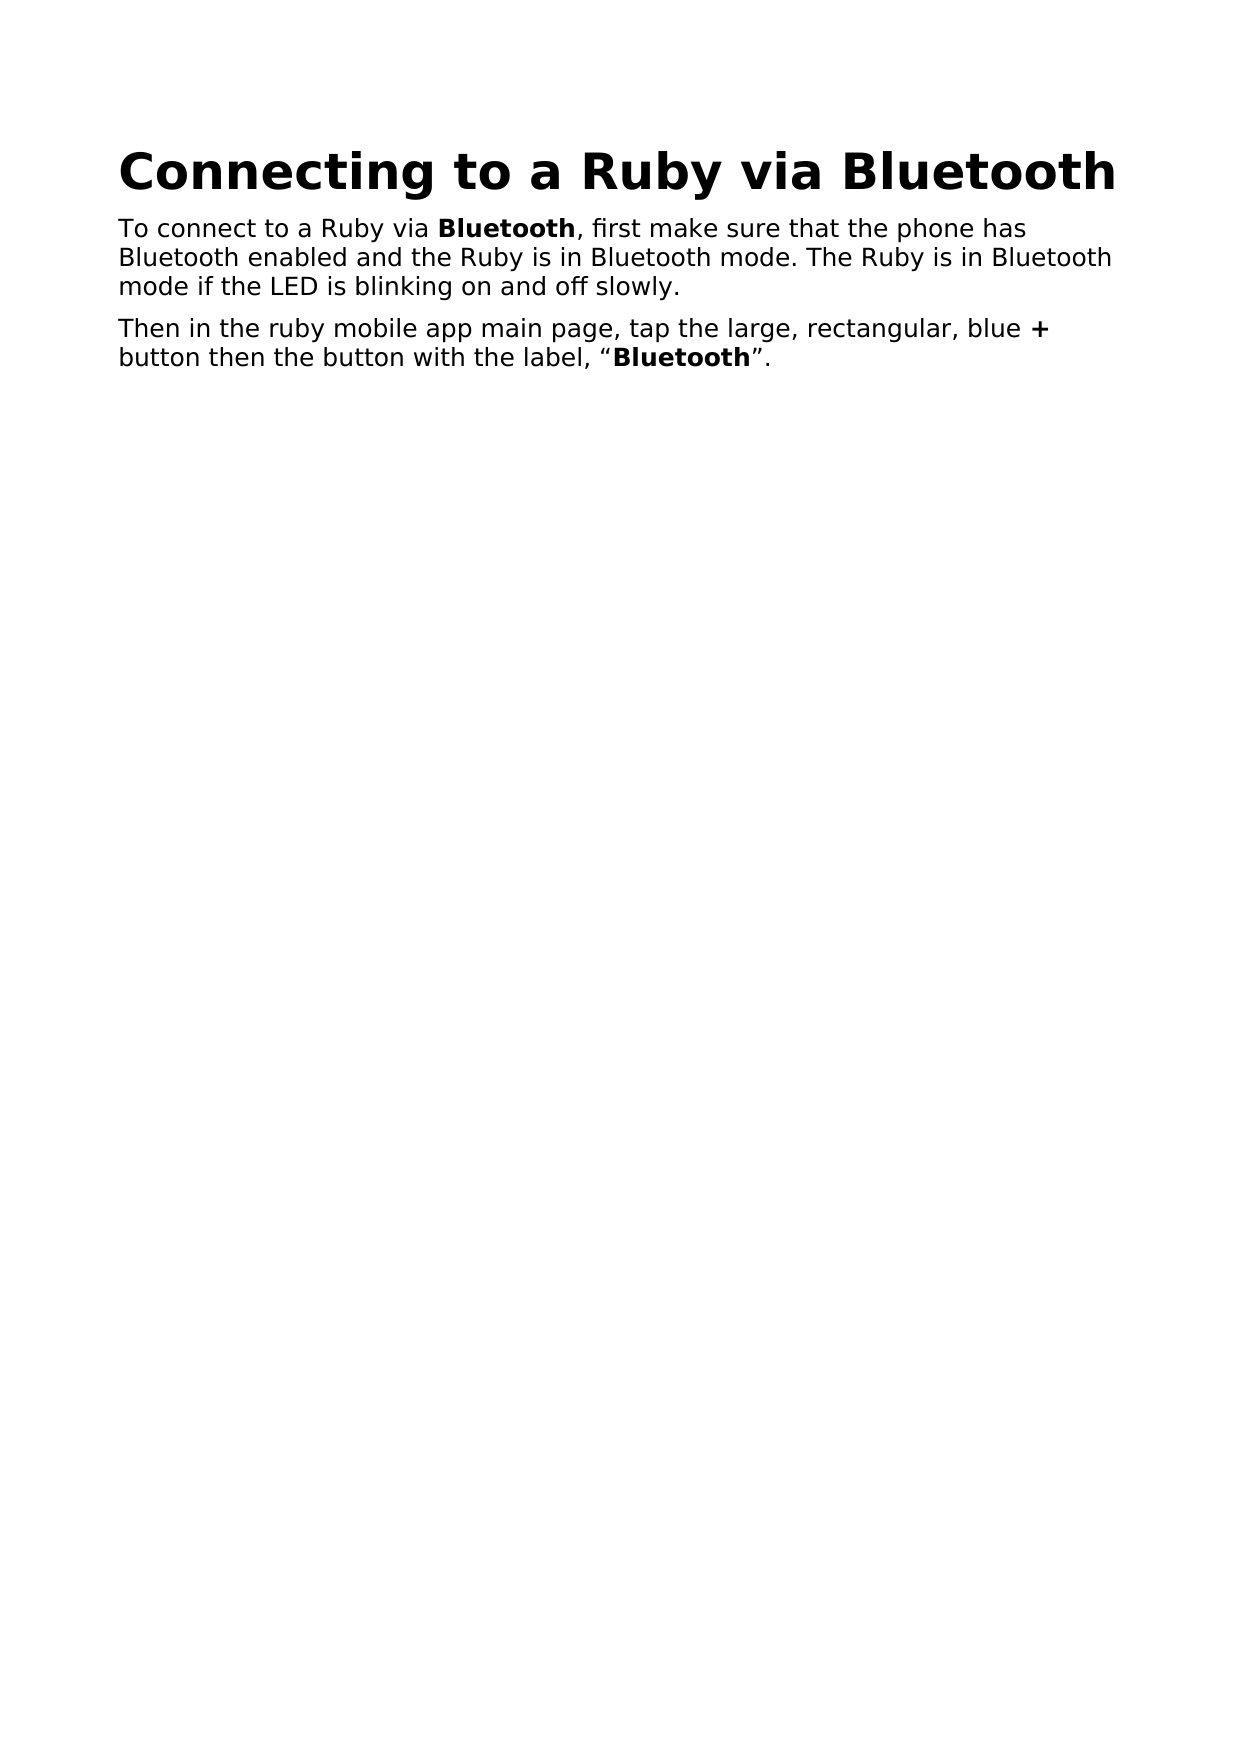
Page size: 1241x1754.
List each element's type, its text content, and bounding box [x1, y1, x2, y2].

text To connect to a Ruby via Bluetooth, first make sure that the phone has Bluetooth enabled and the Ruby is in Bluetooth mode. The Ruby is in Bluetooth mode if the LED is blinking on and off slowly. [118, 214, 1122, 301]
text Then in the ruby mobile app main page, tap the large, rectangular, blue + button then the button with the label, “Bluetooth”. [118, 314, 1122, 372]
subtitle Connecting to a Ruby via Bluetooth [118, 143, 1122, 201]
